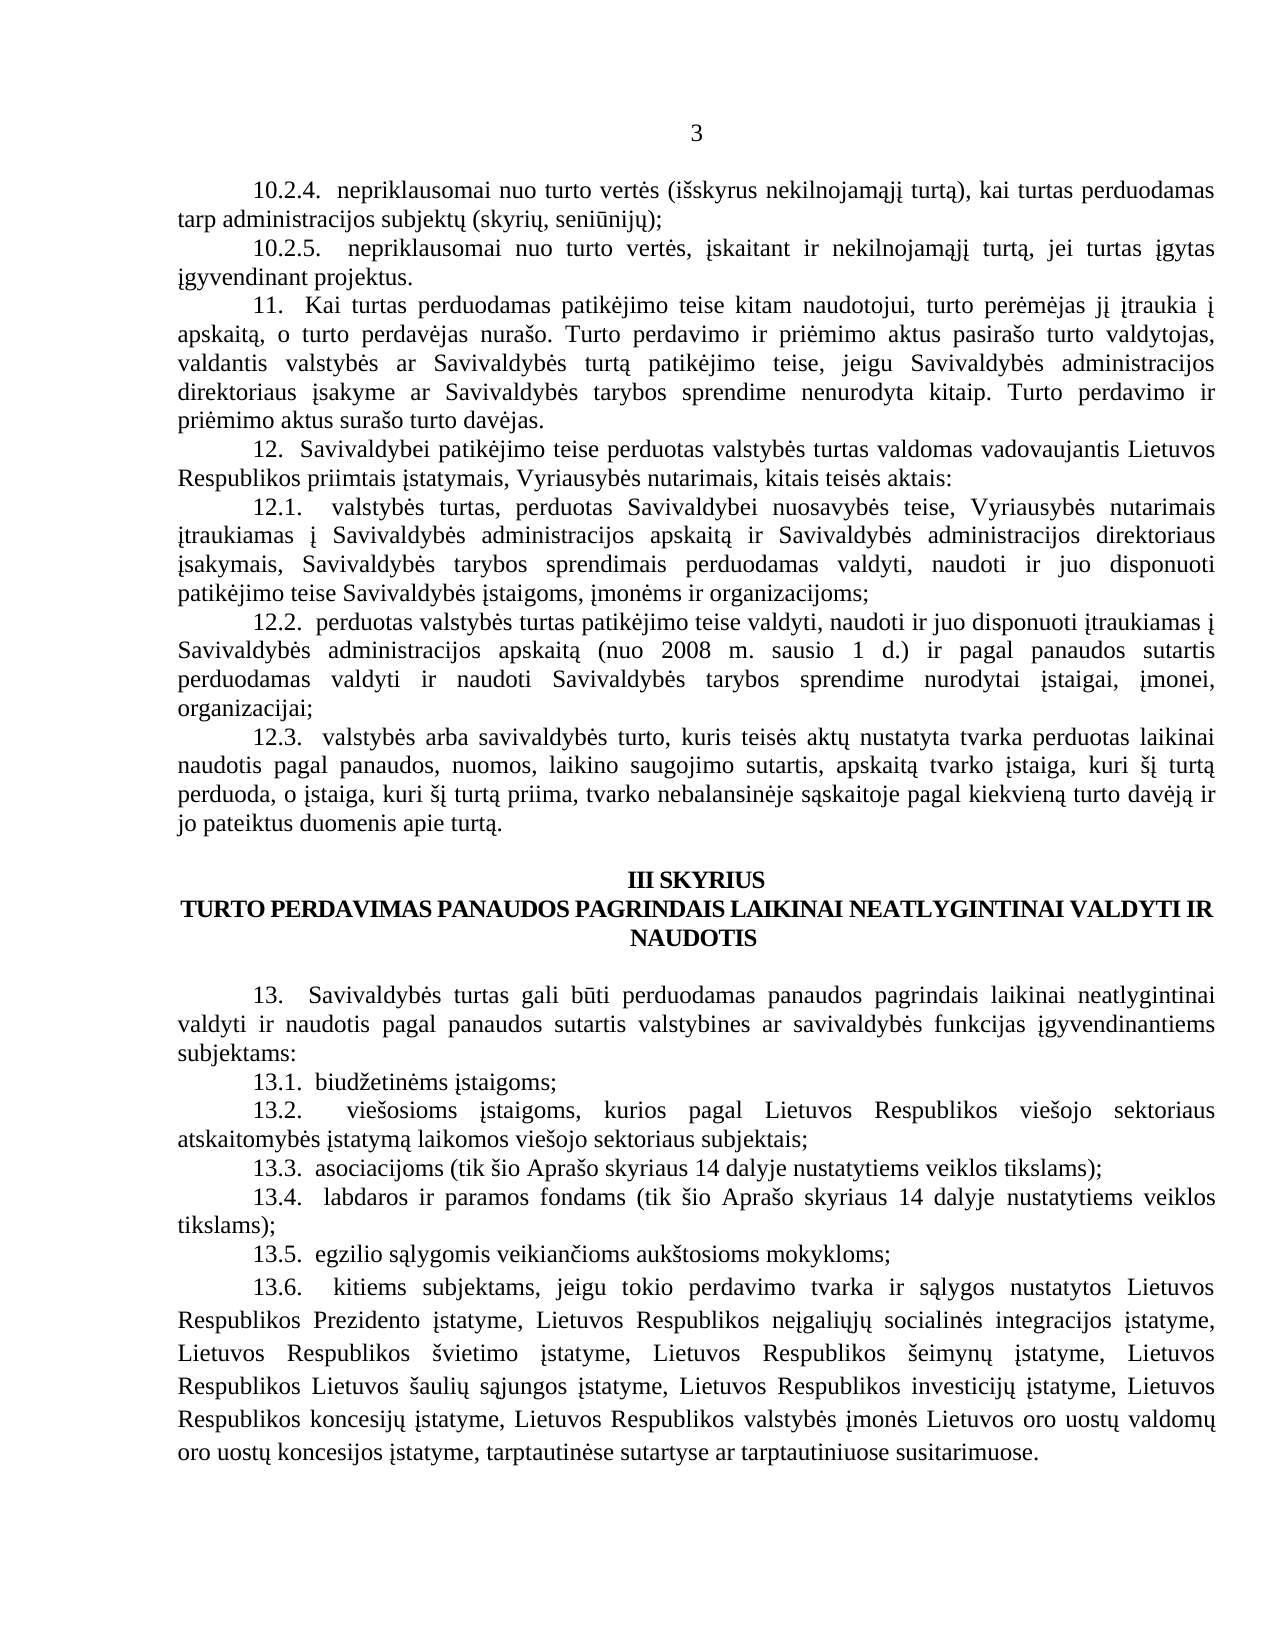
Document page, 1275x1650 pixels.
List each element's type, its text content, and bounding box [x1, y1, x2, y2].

text 13. Savivaldybės turtas gali būti perduodamas panaudos pagrindais laikinai neatlygintinai valdyti ir naudotis pagal panaudos sutartis valstybines ar savivaldybės funkcijas įgyvendinantiems subjektams: [177, 981, 1216, 1067]
text TURTO PERDAVIMAS PANAUDOS PAGRINDAIS LAIKINAI NEATLYGINTINAI VALDYTI IR NAUDOTIS [177, 894, 1216, 952]
text 12.1. valstybės turtas, perduotas Savivaldybei nuosavybės teise, Vyriausybės nutarimais įtraukiamas į Savivaldybės administracijos apskaitą ir Savivaldybės administracijos direktoriaus įsakymais, Savivaldybės tarybos sprendimais perduodamas valdyti, naudoti ir juo disponuoti patikėjimo teise Savivaldybės įstaigoms, įmonėms ir organizacijoms; [177, 492, 1216, 607]
text 13.6. kitiems subjektams, jeigu tokio perdavimo tvarka ir sąlygos nustatytos Lietuvos Respublikos Prezidento įstatyme, Lietuvos Respublikos neįgaliųjų socialinės integracijos įstatyme, Lietuvos Respublikos švietimo įstatyme, Lietuvos Respublikos šeimynų įstatyme, Lietuvos Respublikos Lietuvos šaulių sąjungos įstatyme, Lietuvos Respublikos investicijų įstatyme, Lietuvos Respublikos koncesijų įstatyme, Lietuvos Respublikos valstybės įmonės Lietuvos oro uostų valdomų oro uostų koncesijos įstatyme, tarptautinėse sutartyse ar tarptautiniuose susitarimuose. [177, 1272, 1216, 1466]
text 10.2.5. nepriklausomai nuo turto vertės, įskaitant ir nekilnojamąjį turtą, jei turtas įgytas įgyvendinant projektus. [177, 233, 1216, 291]
text III SKYRIUS [177, 866, 1216, 894]
text 13.2. viešosioms įstaigoms, kurios pagal Lietuvos Respublikos viešojo sektoriaus atskaitomybės įstatymą laikomos viešojo sektoriaus subjektais; [177, 1096, 1216, 1153]
text 13.4. labdaros ir paramos fondams (tik šio Aprašo skyriaus 14 dalyje nustatytiems veiklos tikslams); [177, 1182, 1216, 1239]
text 13.3. asociacijoms (tik šio Aprašo skyriaus 14 dalyje nustatytiems veiklos tikslams); [177, 1153, 1216, 1182]
text 13.1. biudžetinėms įstaigoms; [177, 1067, 1216, 1096]
text 12. Savivaldybei patikėjimo teise perduotas valstybės turtas valdomas vadovaujantis Lietuvos Respublikos priimtais įstatymais, Vyriausybės nutarimais, kitais teisės aktais: [177, 434, 1216, 492]
text 10.2.4. nepriklausomai nuo turto vertės (išskyrus nekilnojamąjį turtą), kai turtas perduodamas tarp administracijos subjektų (skyrių, seniūnijų); [177, 176, 1216, 233]
text 12.3. valstybės arba savivaldybės turto, kuris teisės aktų nustatyta tvarka perduotas laikinai naudotis pagal panaudos, nuomos, laikino saugojimo sutartis, apskaitą tvarko įstaiga, kuri šį turtą perduoda, o įstaiga, kuri šį turtą priima, tvarko nebalansinėje sąskaitoje pagal kiekvieną turto davėją ir jo pateiktus duomenis apie turtą. [177, 722, 1216, 837]
text 11. Kai turtas perduodamas patikėjimo teise kitam naudotojui, turto perėmėjas jį įtraukia į apskaitą, o turto perdavėjas nurašo. Turto perdavimo ir priėmimo aktus pasirašo turto valdytojas, valdantis valstybės ar Savivaldybės turtą patikėjimo teise, jeigu Savivaldybės administracijos direktoriaus įsakyme ar Savivaldybės tarybos sprendime nenurodyta kitaip. Turto perdavimo ir priėmimo aktus surašo turto davėjas. [177, 291, 1216, 434]
text 12.2. perduotas valstybės turtas patikėjimo teise valdyti, naudoti ir juo disponuoti įtraukiamas į Savivaldybės administracijos apskaitą (nuo 2008 m. sausio 1 d.) ir pagal panaudos sutartis perduodamas valdyti ir naudoti Savivaldybės tarybos sprendime nurodytai įstaigai, įmonei, organizacijai; [177, 607, 1216, 722]
text 13.5. egzilio sąlygomis veikiančioms aukštosioms mokykloms; [177, 1239, 1216, 1268]
